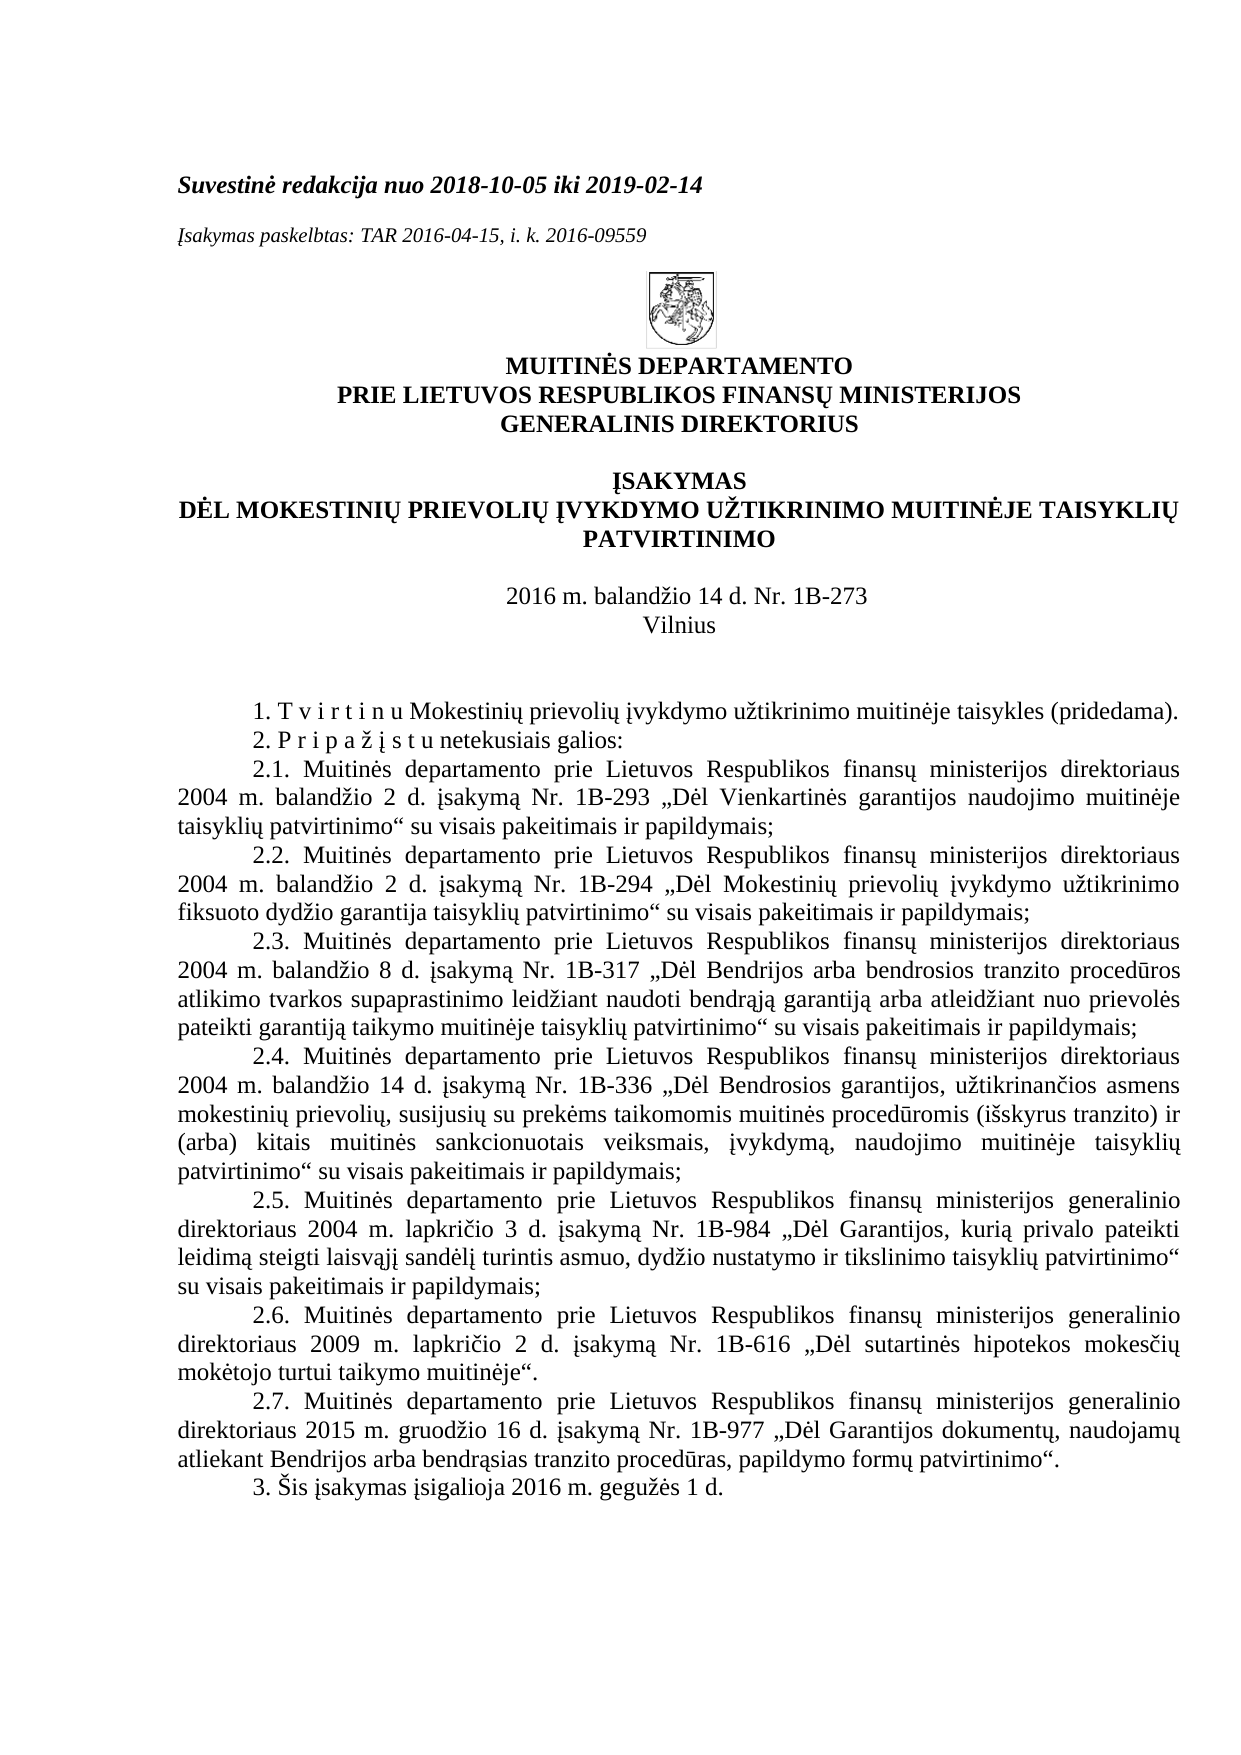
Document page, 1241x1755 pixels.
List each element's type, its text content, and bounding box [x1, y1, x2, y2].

text MUITINĖS DEPARTAMENTO [177, 351, 1181, 380]
text Suvestinė redakcija nuo 2018-10-05 iki 2019-02-14 [177, 170, 1181, 199]
text PRIE LIETUVOS RESPUBLIKOS FINANSŲ MINISTERIJOS [177, 380, 1181, 409]
text ĮSAKYMAS [177, 466, 1181, 495]
text 3. Šis įsakymas įsigalioja 2016 m. gegužės 1 d. [177, 1472, 1181, 1501]
text 2.4. Muitinės departamento prie Lietuvos Respublikos finansų ministerijos direktoriaus 2004 m. balandžio 14 d. įsakymą Nr. 1B-336 „Dėl Bendrosios garantijos, užtikrinančios asmens mokestinių prievolių, susijusių su prekėms taikomomis muitinės procedūromis (išskyrus tranzito) ir (arba) kitais muitinės sankcionuotais veiksmais, įvykdymą, naudojimo muitinėje taisyklių patvirtinimo“ su visais pakeitimais ir papildymais; [177, 1041, 1181, 1185]
text 2.5. Muitinės departamento prie Lietuvos Respublikos finansų ministerijos generalinio direktoriaus 2004 m. lapkričio 3 d. įsakymą Nr. 1B-984 „Dėl Garantijos, kurią privalo pateikti leidimą steigti laisvąjį sandėlį turintis asmuo, dydžio nustatymo ir tikslinimo taisyklių patvirtinimo“ su visais pakeitimais ir papildymais; [177, 1185, 1181, 1300]
text DĖL MOKESTINIŲ PRIEVOLIŲ ĮVYKDYMO UŽTIKRINIMO MUITINĖJE TAISYKLIŲ PATVIRTINIMO [177, 495, 1181, 552]
text 2.1. Muitinės departamento prie Lietuvos Respublikos finansų ministerijos direktoriaus 2004 m. balandžio 2 d. įsakymą Nr. 1B-293 „Dėl Vienkartinės garantijos naudojimo muitinėje taisyklių patvirtinimo“ su visais pakeitimais ir papildymais; [177, 754, 1181, 840]
text Įsakymas paskelbtas: TAR 2016-04-15, i. k. 2016-09559 [177, 223, 1181, 247]
text 2.6. Muitinės departamento prie Lietuvos Respublikos finansų ministerijos generalinio direktoriaus 2009 m. lapkričio 2 d. įsakymą Nr. 1B-616 „Dėl sutartinės hipotekos mokesčių mokėtojo turtui taikymo muitinėje“. [177, 1300, 1181, 1386]
text 2.7. Muitinės departamento prie Lietuvos Respublikos finansų ministerijos generalinio direktoriaus 2015 m. gruodžio 16 d. įsakymą Nr. 1B-977 „Dėl Garantijos dokumentų, naudojamų atliekant Bendrijos arba bendrąsias tranzito procedūras, papildymo formų patvirtinimo“. [177, 1386, 1181, 1472]
text 2. P r i p a ž į s t u netekusiais galios: [177, 725, 1181, 754]
text 2.3. Muitinės departamento prie Lietuvos Respublikos finansų ministerijos direktoriaus 2004 m. balandžio 8 d. įsakymą Nr. 1B-317 „Dėl Bendrijos arba bendrosios tranzito procedūros atlikimo tvarkos supaprastinimo leidžiant naudoti bendrąją garantiją arba atleidžiant nuo prievolės pateikti garantiją taikymo muitinėje taisyklių patvirtinimo“ su visais pakeitimais ir papildymais; [177, 926, 1181, 1041]
text 2.2. Muitinės departamento prie Lietuvos Respublikos finansų ministerijos direktoriaus 2004 m. balandžio 2 d. įsakymą Nr. 1B-294 „Dėl Mokestinių prievolių įvykdymo užtikrinimo fiksuoto dydžio garantija taisyklių patvirtinimo“ su visais pakeitimais ir papildymais; [177, 840, 1181, 926]
text GENERALINIS DIREKTORIUS [177, 409, 1181, 437]
subtitle Vilnius [177, 610, 1181, 639]
text 2016 m. balandžio 14 d. Nr. 1B-273 [192, 581, 1181, 610]
text 1. T v i r t i n u Mokestinių prievolių įvykdymo užtikrinimo muitinėje taisykles (pridedama). [177, 696, 1181, 725]
